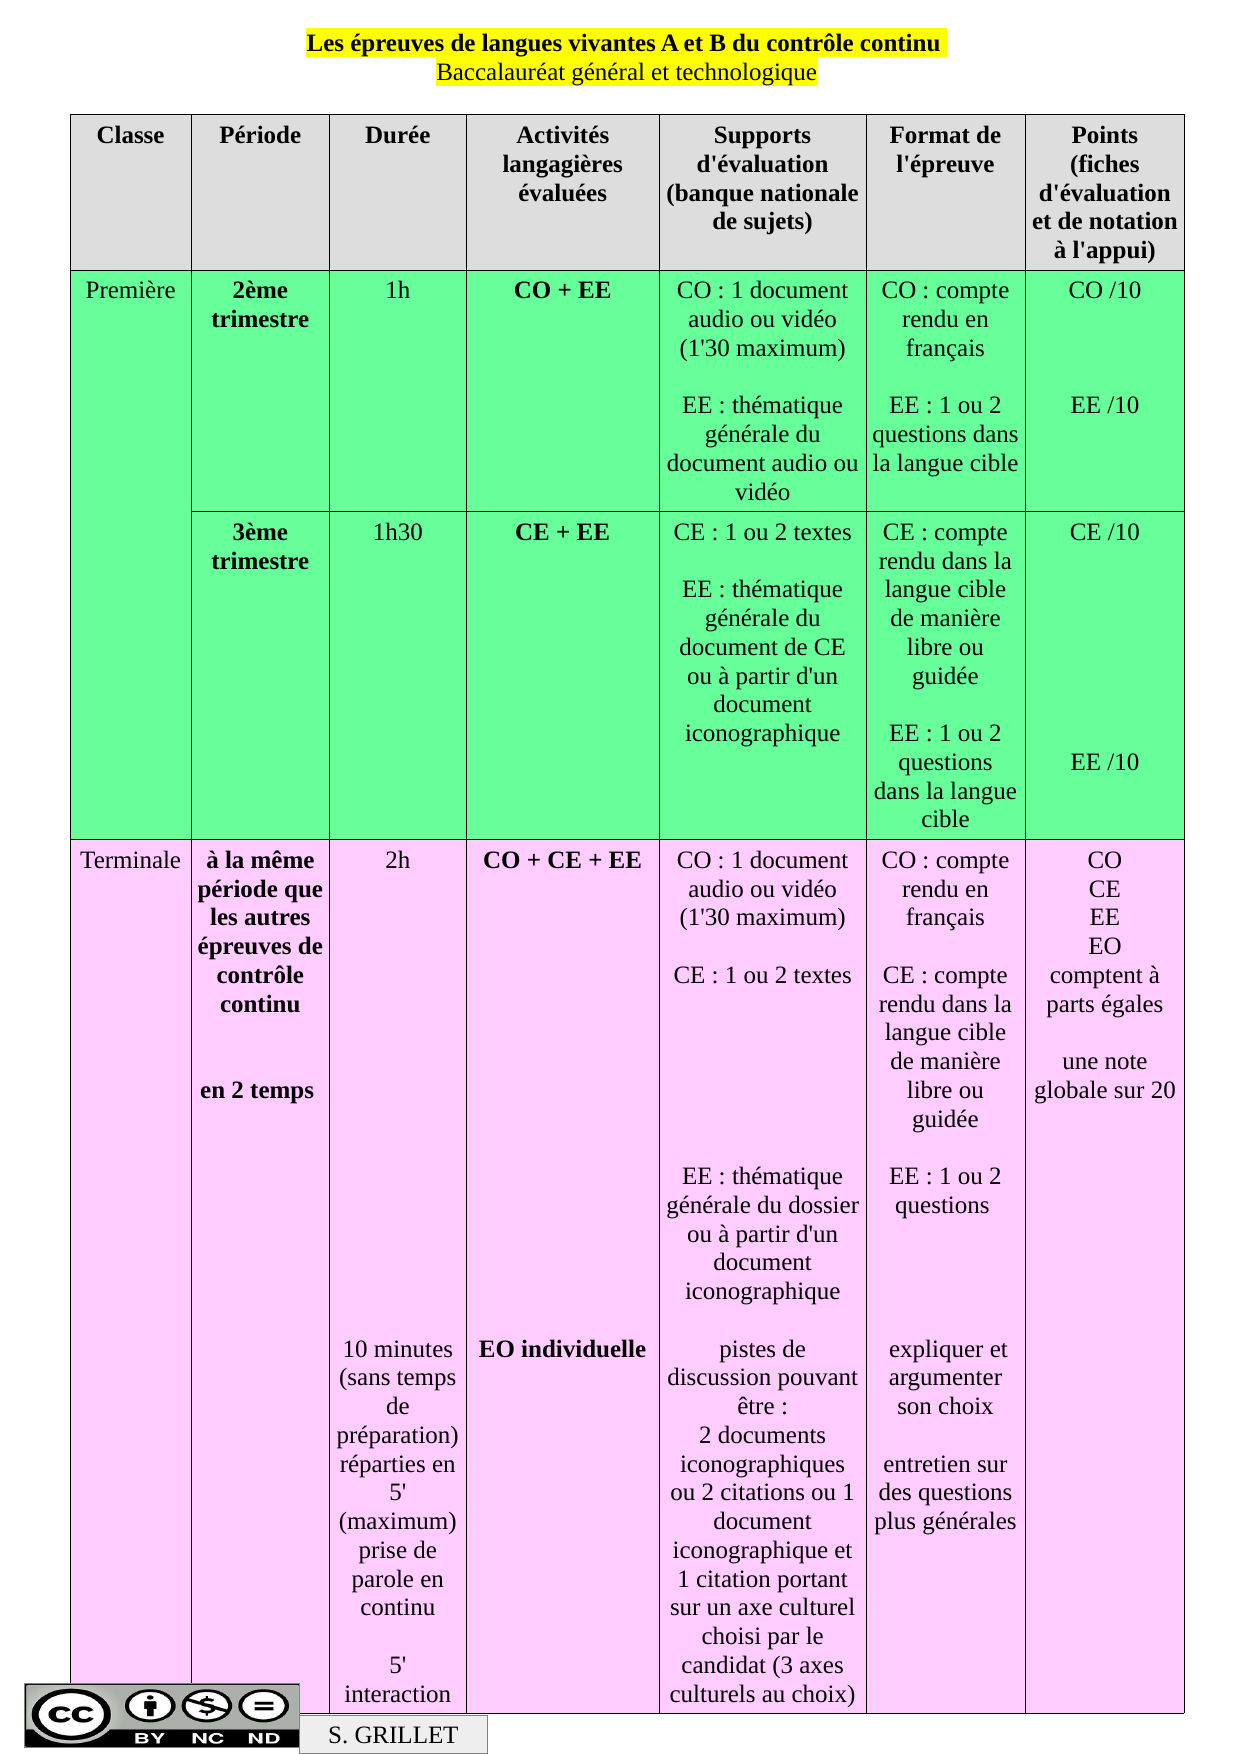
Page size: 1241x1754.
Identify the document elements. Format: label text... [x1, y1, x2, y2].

table_cell 2h 10 minutes (sans temps de préparation) réparties en 5' (maximum) prise de parole en continu 5' interaction [330, 840, 466, 1713]
table_header Format de l'épreuve [867, 115, 1025, 270]
table_cell CO : 1 document audio ou vidéo (1'30 maximum) EE : thématique générale du document audio ou vidéo [660, 271, 866, 511]
table_cell CO CE EE EO comptent à parts égales une note globale sur 20 [1026, 840, 1184, 1713]
table_cell Première [71, 271, 191, 839]
table_cell 3ème trimestre [192, 512, 329, 839]
table_cell 1h30 [330, 512, 466, 839]
table_header Supports d'évaluation (banque nationale de sujets) [660, 115, 866, 270]
table_cell à la même période que les autres épreuves de contrôle continu en 2 temps [192, 840, 329, 1713]
table_cell CO + CE + EE EO individuelle [467, 840, 659, 1713]
text Baccalauréat général et technologique [69, 57, 1184, 86]
table_header Points (fiches d'évaluation et de notation à l'appui) [1026, 115, 1184, 270]
table_header Durée [330, 115, 466, 270]
table_cell Terminale [71, 840, 191, 1683]
table_cell CO + EE [467, 271, 659, 511]
table_cell CE + EE [467, 512, 659, 839]
table_cell 1h [330, 271, 466, 511]
table_cell CE : 1 ou 2 textes EE : thématique générale du document de CE ou à partir d'un document iconographique [660, 512, 866, 839]
table_cell CO /10 EE /10 [1026, 271, 1184, 511]
table_header Activités langagières évaluées [467, 115, 659, 270]
table_cell CO : 1 document audio ou vidéo (1'30 maximum) CE : 1 ou 2 textes EE : thématique générale du dossier ou à partir d'un document iconographique pistes de discussion pouvant être : 2 documents iconographiques ou 2 citations ou 1 document iconographique et 1 citation portant sur un axe culturel choisi par le candidat (3 axes culturels au choix) [660, 840, 866, 1713]
table_header Période [192, 115, 329, 270]
text Les épreuves de langues vivantes A et B du contrôle continu [69, 28, 1184, 57]
table_cell 2ème trimestre [192, 271, 329, 511]
table_cell CO : compte rendu en français EE : 1 ou 2 questions dans la langue cible [867, 271, 1025, 511]
table_cell CO : compte rendu en français CE : compte rendu dans la langue cible de manière libre ou guidée EE : 1 ou 2 questions expliquer et argumenter son choix entretien sur des questions plus générales [867, 840, 1025, 1713]
picture [25, 1684, 299, 1747]
table_cell CE /10 EE /10 [1026, 512, 1184, 839]
table_header Classe [71, 115, 191, 270]
table_cell CE : compte rendu dans la langue cible de manière libre ou guidée EE : 1 ou 2 questions dans la langue cible [867, 512, 1025, 839]
